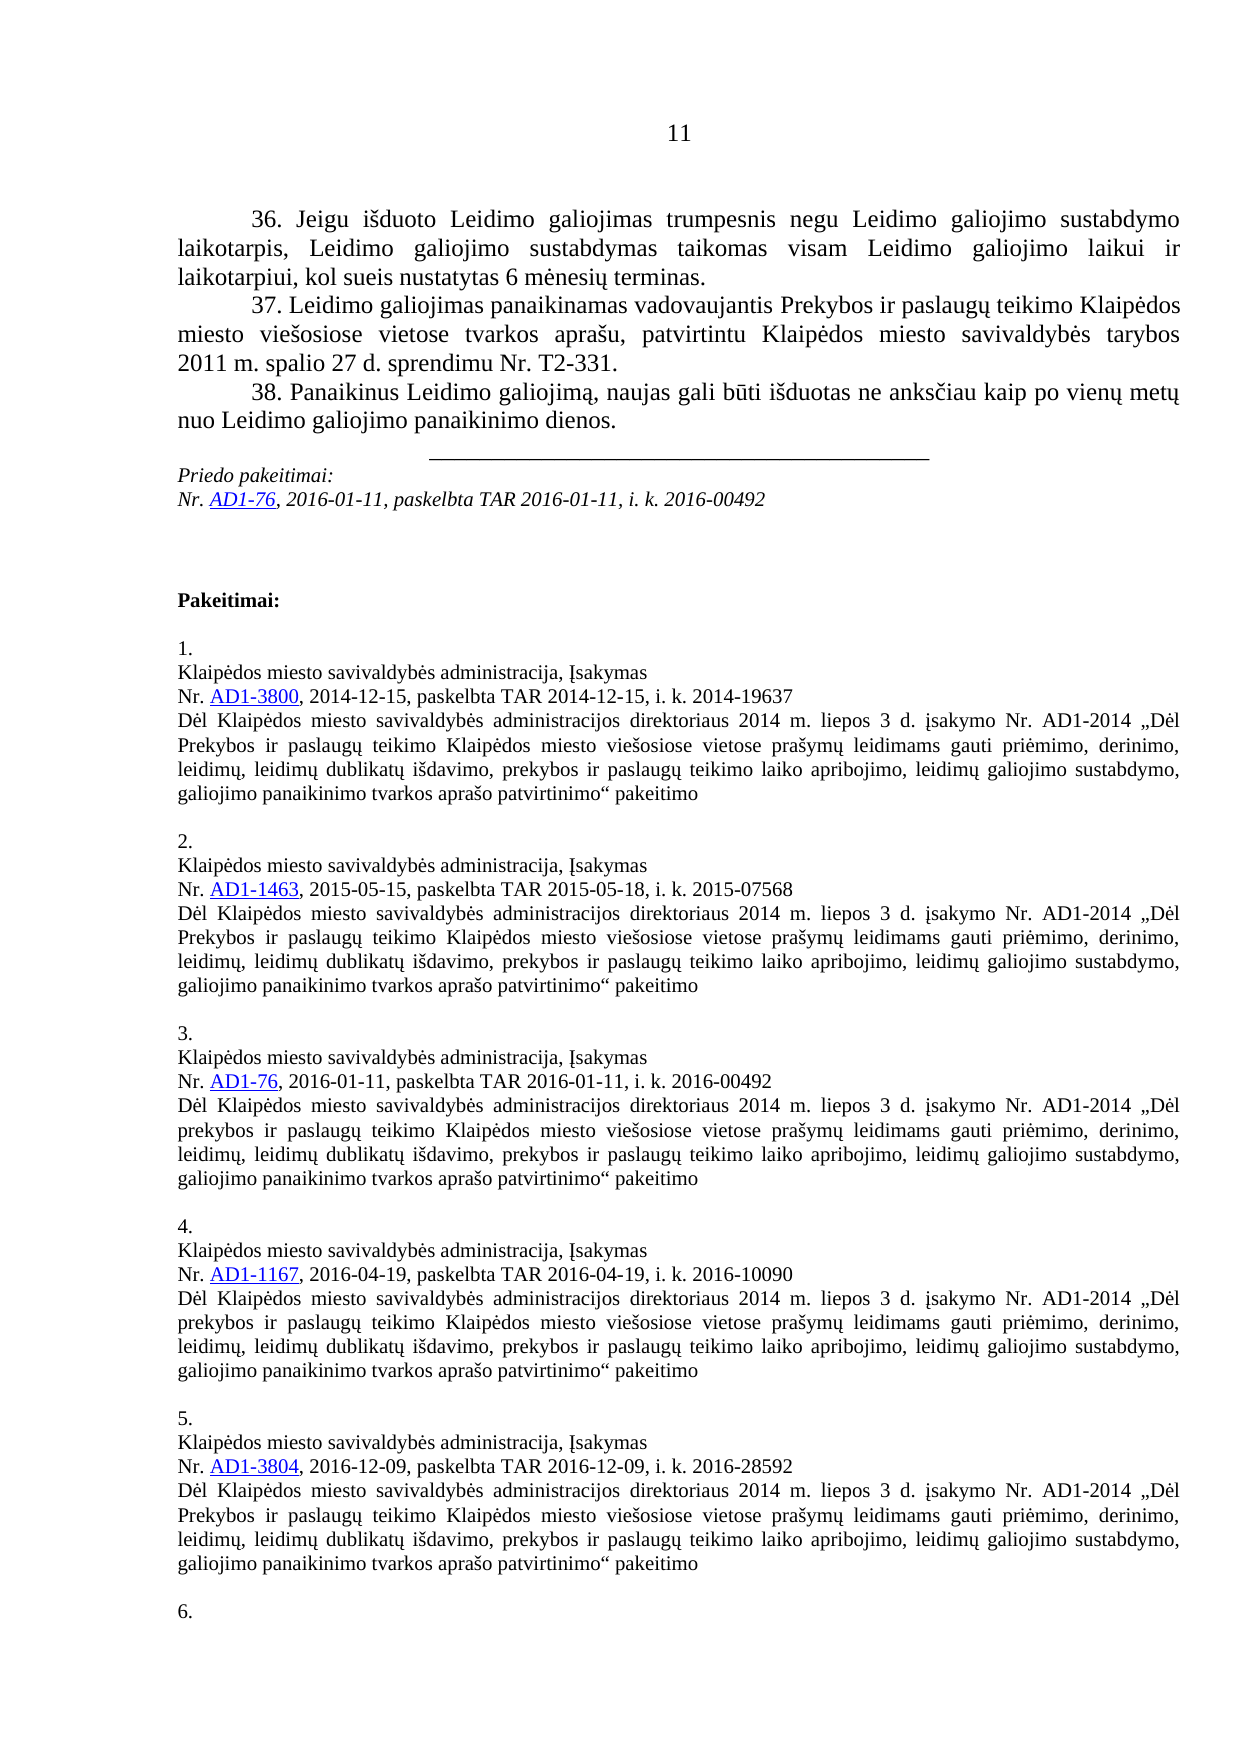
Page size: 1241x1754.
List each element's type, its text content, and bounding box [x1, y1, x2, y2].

text Klaipėdos miesto savivaldybės administracija, Įsakymas [177, 853, 1181, 877]
text Nr. AD1-1167, 2016-04-19, paskelbta TAR 2016-04-19, i. k. 2016-10090 [177, 1262, 1181, 1286]
text Klaipėdos miesto savivaldybės administracija, Įsakymas [177, 1045, 1181, 1069]
text 3. [177, 1021, 1181, 1045]
text 4. [177, 1214, 1181, 1238]
text 37. Leidimo galiojimas panaikinamas vadovaujantis Prekybos ir paslaugų teikimo Klaipėdos miesto viešosiose vietose tvarkos aprašu, patvirtintu Klaipėdos miesto savivaldybės tarybos 2011 m. spalio 27 d. sprendimu Nr. T2-331. [177, 291, 1181, 377]
text Klaipėdos miesto savivaldybės administracija, Įsakymas [177, 660, 1181, 684]
text Dėl Klaipėdos miesto savivaldybės administracijos direktoriaus 2014 m. liepos 3 d. įsakymo Nr. AD1-2014 „Dėl Prekybos ir paslaugų teikimo Klaipėdos miesto viešosiose vietose prašymų leidimams gauti priėmimo, derinimo, leidimų, leidimų dublikatų išdavimo, prekybos ir paslaugų teikimo laiko apribojimo, leidimų galiojimo sustabdymo, galiojimo panaikinimo tvarkos aprašo patvirtinimo“ pakeitimo [177, 708, 1181, 805]
text 36. Jeigu išduoto Leidimo galiojimas trumpesnis negu Leidimo galiojimo sustabdymo laikotarpis, Leidimo galiojimo sustabdymas taikomas visam Leidimo galiojimo laikui ir laikotarpiui, kol sueis nustatytas 6 mėnesių terminas. [177, 204, 1181, 291]
text Nr. AD1-76, 2016-01-11, paskelbta TAR 2016-01-11, i. k. 2016-00492 [177, 1069, 1181, 1093]
text Nr. AD1-76, 2016-01-11, paskelbta TAR 2016-01-11, i. k. 2016-00492 [177, 487, 1181, 511]
text Nr. AD1-3800, 2014-12-15, paskelbta TAR 2014-12-15, i. k. 2014-19637 [177, 684, 1181, 708]
text 38. Panaikinus Leidimo galiojimą, naujas gali būti išduotas ne anksčiau kaip po vienų metų nuo Leidimo galiojimo panaikinimo dienos. [177, 377, 1181, 434]
text Nr. AD1-1463, 2015-05-15, paskelbta TAR 2015-05-18, i. k. 2015-07568 [177, 877, 1181, 901]
text Dėl Klaipėdos miesto savivaldybės administracijos direktoriaus 2014 m. liepos 3 d. įsakymo Nr. AD1-2014 „Dėl prekybos ir paslaugų teikimo Klaipėdos miesto viešosiose vietose prašymų leidimams gauti priėmimo, derinimo, leidimų, leidimų dublikatų išdavimo, prekybos ir paslaugų teikimo laiko apribojimo, leidimų galiojimo sustabdymo, galiojimo panaikinimo tvarkos aprašo patvirtinimo“ pakeitimo [177, 1286, 1181, 1382]
text Dėl Klaipėdos miesto savivaldybės administracijos direktoriaus 2014 m. liepos 3 d. įsakymo Nr. AD1-2014 „Dėl prekybos ir paslaugų teikimo Klaipėdos miesto viešosiose vietose prašymų leidimams gauti priėmimo, derinimo, leidimų, leidimų dublikatų išdavimo, prekybos ir paslaugų teikimo laiko apribojimo, leidimų galiojimo sustabdymo, galiojimo panaikinimo tvarkos aprašo patvirtinimo“ pakeitimo [177, 1093, 1181, 1190]
text Dėl Klaipėdos miesto savivaldybės administracijos direktoriaus 2014 m. liepos 3 d. įsakymo Nr. AD1-2014 „Dėl Prekybos ir paslaugų teikimo Klaipėdos miesto viešosiose vietose prašymų leidimams gauti priėmimo, derinimo, leidimų, leidimų dublikatų išdavimo, prekybos ir paslaugų teikimo laiko apribojimo, leidimų galiojimo sustabdymo, galiojimo panaikinimo tvarkos aprašo patvirtinimo“ pakeitimo [177, 1478, 1181, 1575]
text 6. [177, 1599, 1181, 1623]
text 1. [177, 636, 1181, 660]
text Priedo pakeitimai: [177, 463, 1181, 487]
text Nr. AD1-3804, 2016-12-09, paskelbta TAR 2016-12-09, i. k. 2016-28592 [177, 1454, 1181, 1478]
text Dėl Klaipėdos miesto savivaldybės administracijos direktoriaus 2014 m. liepos 3 d. įsakymo Nr. AD1-2014 „Dėl Prekybos ir paslaugų teikimo Klaipėdos miesto viešosiose vietose prašymų leidimams gauti priėmimo, derinimo, leidimų, leidimų dublikatų išdavimo, prekybos ir paslaugų teikimo laiko apribojimo, leidimų galiojimo sustabdymo, galiojimo panaikinimo tvarkos aprašo patvirtinimo“ pakeitimo [177, 901, 1181, 997]
text Klaipėdos miesto savivaldybės administracija, Įsakymas [177, 1430, 1181, 1454]
text ________________________________________ [177, 434, 1181, 463]
text Pakeitimai: [177, 588, 1181, 612]
text Klaipėdos miesto savivaldybės administracija, Įsakymas [177, 1238, 1181, 1262]
text 2. [177, 829, 1181, 853]
text 5. [177, 1406, 1181, 1430]
